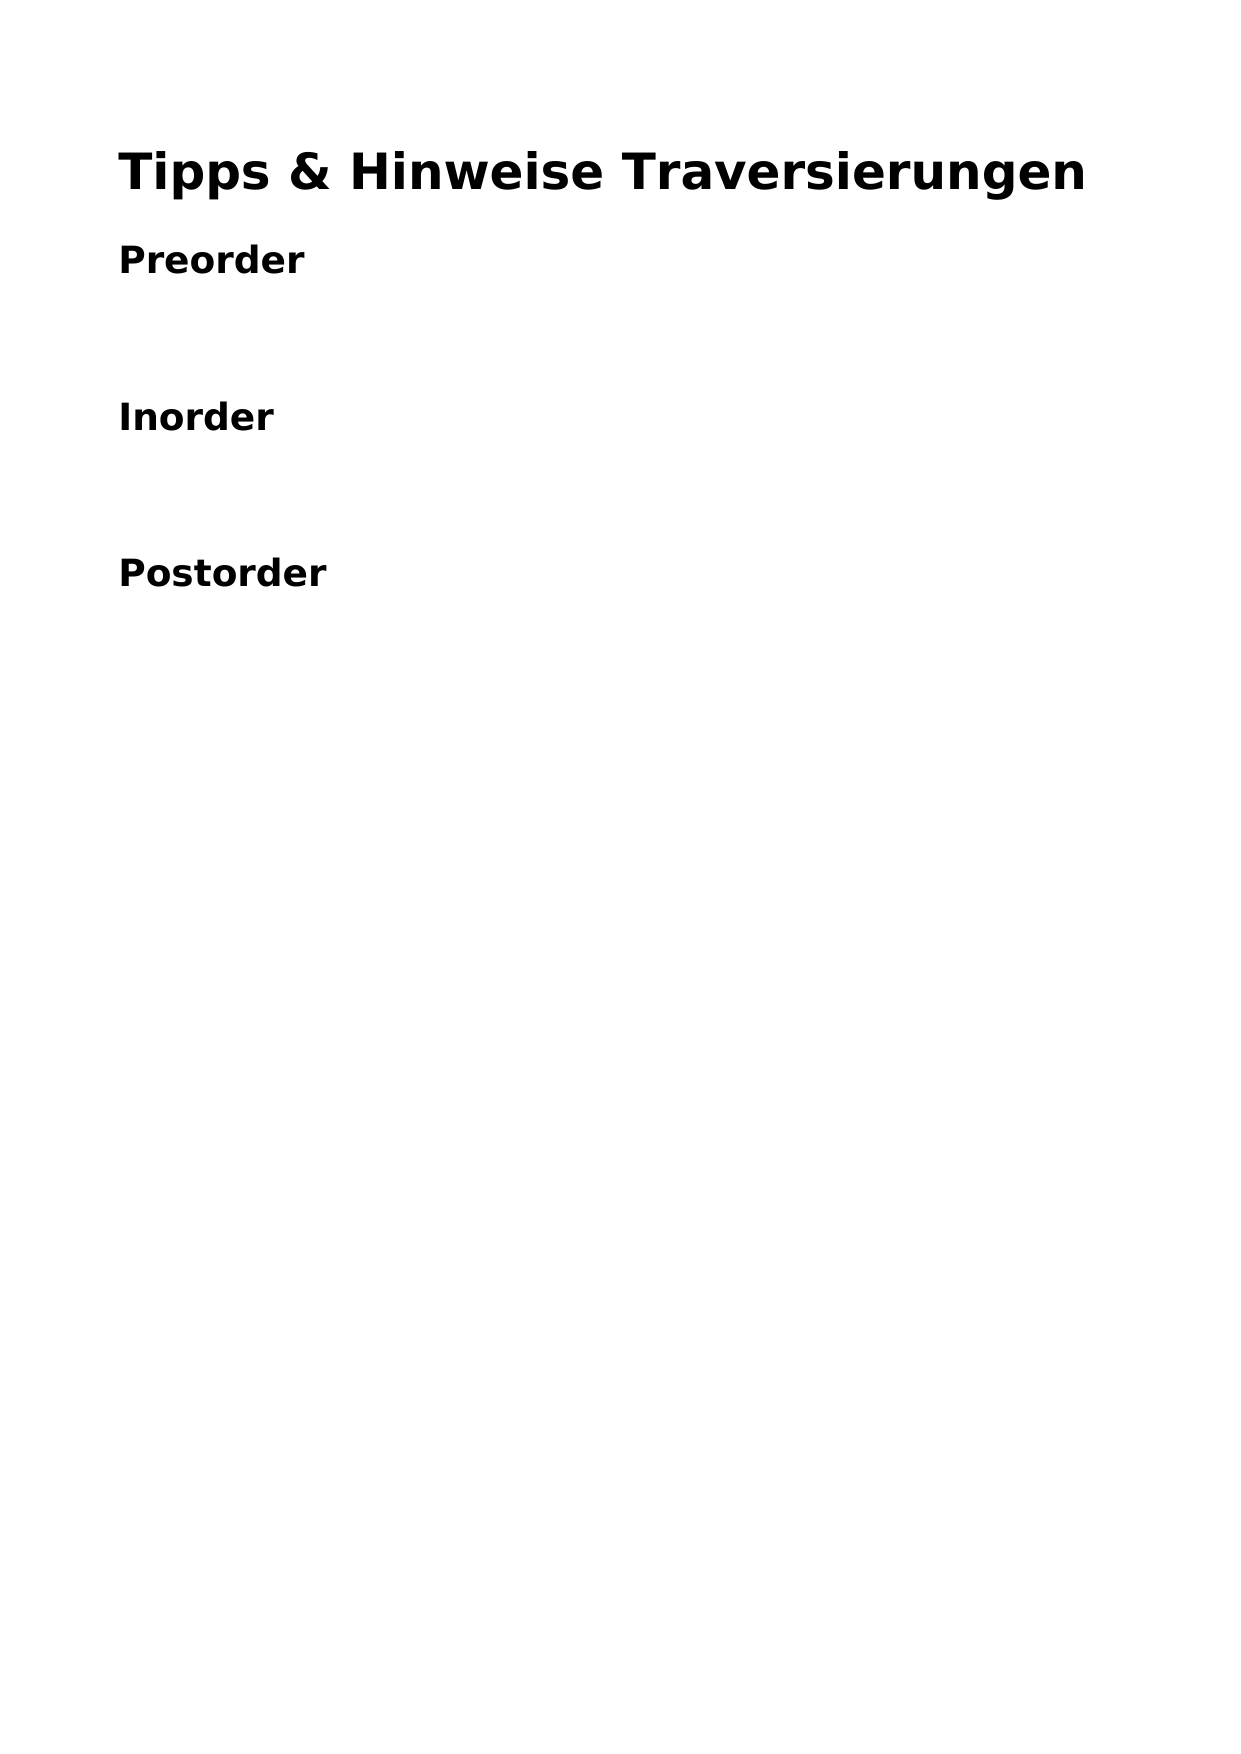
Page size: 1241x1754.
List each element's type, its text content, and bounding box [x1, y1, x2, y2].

subtitle Preorder [118, 239, 1122, 282]
subtitle Postorder [118, 551, 1122, 595]
subtitle Inorder [118, 395, 1122, 439]
subtitle Tipps & Hinweise Traversierungen [118, 143, 1122, 201]
